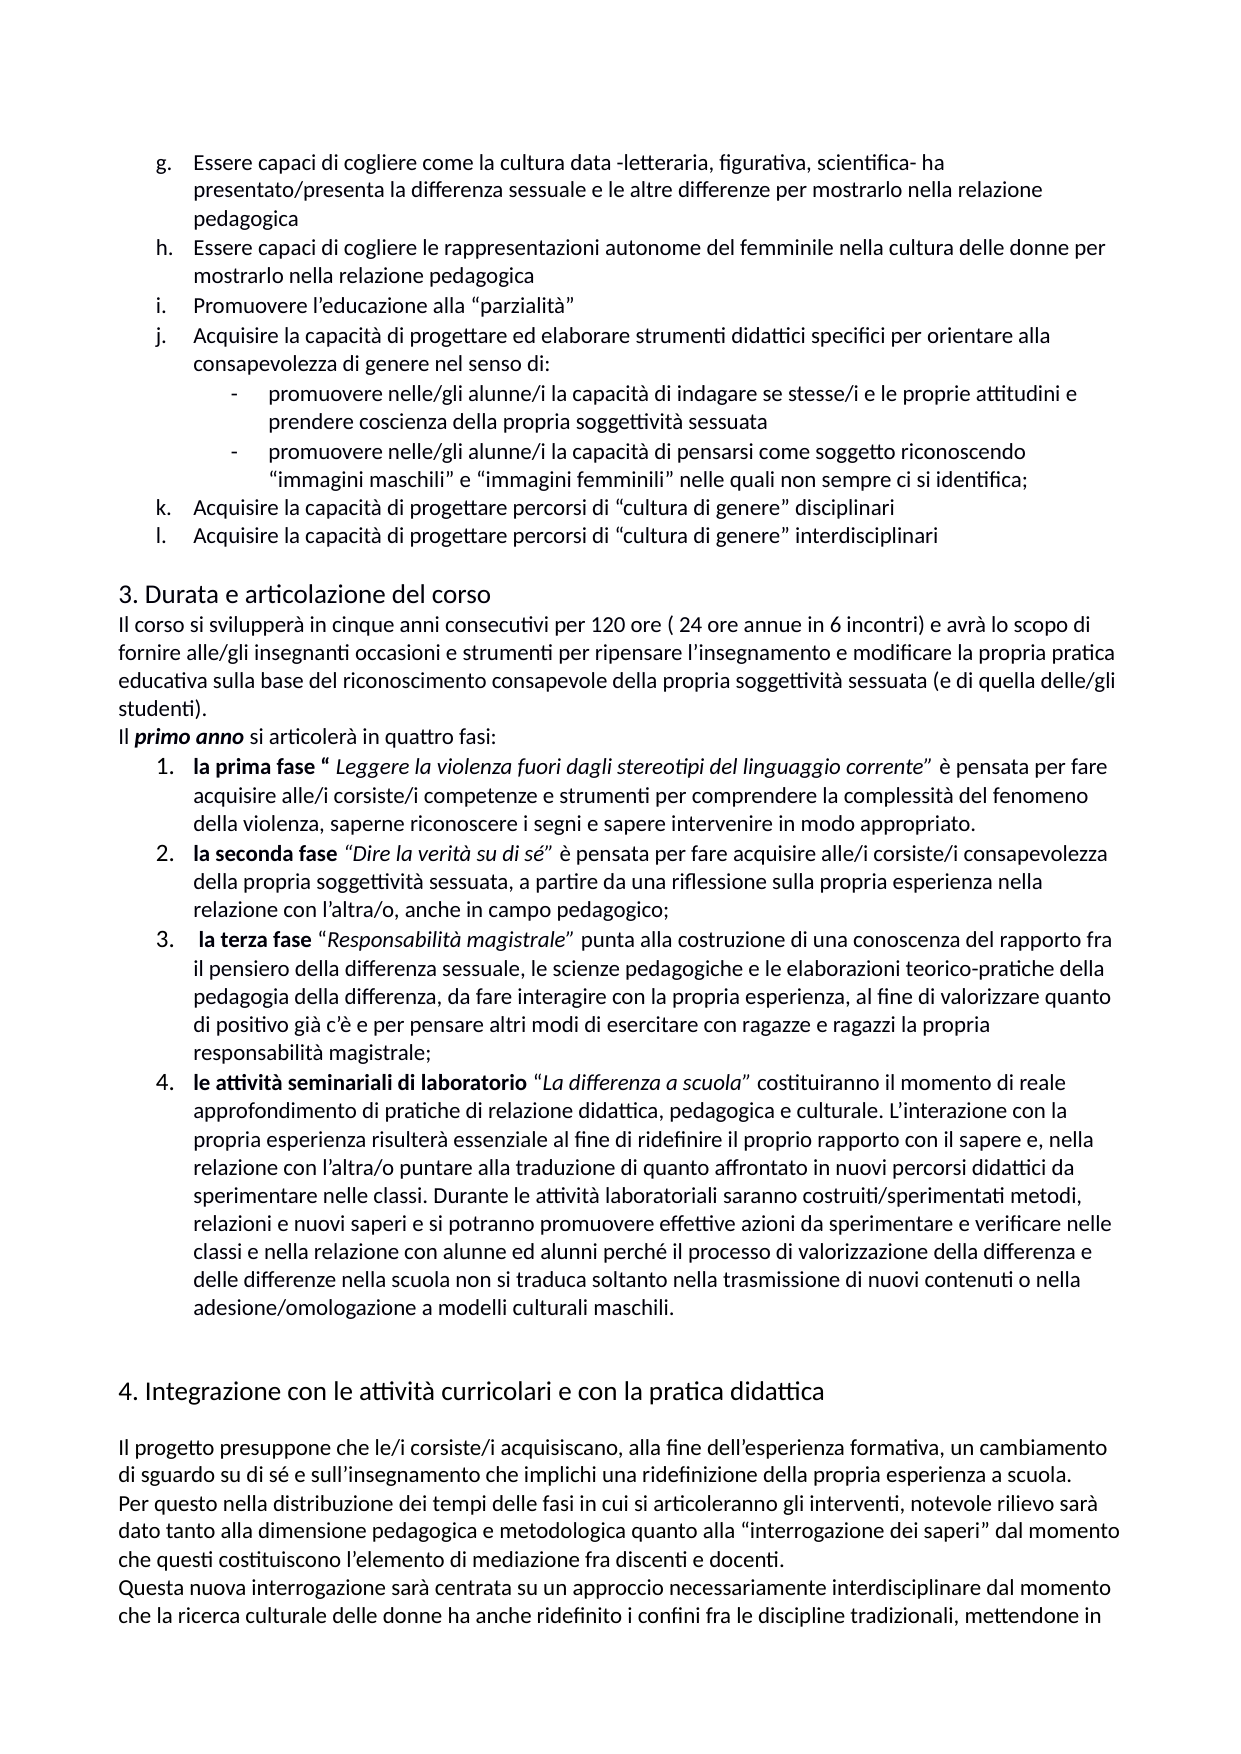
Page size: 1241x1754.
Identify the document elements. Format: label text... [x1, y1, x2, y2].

list promuovere nelle/gli alunne/i la capacità di indagare se stesse/i e le proprie attitudini e prendere coscienza della propria soggettività sessuata [231, 379, 1122, 435]
list Essere capaci di cogliere le rappresentazioni autonome del femminile nella cultura delle donne per mostrarlo nella relazione pedagogica [156, 233, 1122, 289]
text Questa nuova interrogazione sarà centrata su un approccio necessariamente interdisciplinare dal momento che la ricerca culturale delle donne ha anche ridefinito i confini fra le discipline tradizionali, mettendone in [118, 1573, 1122, 1629]
list la terza fase “Responsabilità magistrale” punta alla costruzione di una conoscenza del rapporto fra il pensiero della differenza sessuale, le scienze pedagogiche e le elaborazioni teorico-pratiche della pedagogia della differenza, da fare interagire con la propria esperienza, al fine di valorizzare quanto di positivo già c’è e per pensare altri modi di esercitare con ragazze e ragazzi la propria responsabilità magistrale; [156, 923, 1122, 1066]
list le attività seminariali di laboratorio “La differenza a scuola” costituiranno il momento di reale approfondimento di pratiche di relazione didattica, pedagogica e culturale. L’interazione con la propria esperienza risulterà essenziale al fine di ridefinire il proprio rapporto con il sapere e, nella relazione con l’altra/o puntare alla traduzione di quanto affrontato in nuovi percorsi didattici da sperimentare nelle classi. Durante le attività laboratoriali saranno costruiti/sperimentati metodi, relazioni e nuovi saperi e si potranno promuovere effettive azioni da sperimentare e verificare nelle classi e nella relazione con alunne ed alunni perché il processo di valorizzazione della differenza e delle differenze nella scuola non si traduca soltanto nella trasmissione di nuovi contenuti o nella adesione/omologazione a modelli culturali maschili. [156, 1066, 1122, 1321]
list promuovere nelle/gli alunne/i la capacità di pensarsi come soggetto riconoscendo “immagini maschili” e “immagini femminili” nelle quali non sempre ci si identifica; [231, 437, 1122, 493]
text Per questo nella distribuzione dei tempi delle fasi in cui si articoleranno gli interventi, notevole rilievo sarà dato tanto alla dimensione pedagogica e metodologica quanto alla “interrogazione dei saperi” dal momento che questi costituiscono l’elemento di mediazione fra discenti e docenti. [118, 1489, 1122, 1573]
text 4. Integrazione con le attività curricolari e con la pratica didattica [118, 1374, 1122, 1407]
text Il corso si svilupperà in cinque anni consecutivi per 120 ore ( 24 ore annue in 6 incontri) e avrà lo scopo di fornire alle/gli insegnanti occasioni e strumenti per ripensare l’insegnamento e modificare la propria pratica educativa sulla base del riconoscimento consapevole della propria soggettività sessuata (e di quella delle/gli studenti). [118, 610, 1122, 722]
text 3. Durata e articolazione del corso [118, 577, 1122, 610]
list la prima fase “ Leggere la violenza fuori dagli stereotipi del linguaggio corrente” è pensata per fare acquisire alle/i corsiste/i competenze e strumenti per comprendere la complessità del fenomeno della violenza, saperne riconoscere i segni e sapere intervenire in modo appropriato. [156, 750, 1122, 837]
list Acquisire la capacità di progettare percorsi di “cultura di genere” interdisciplinari [156, 521, 1122, 549]
list la seconda fase “Dire la verità su di sé” è pensata per fare acquisire alle/i corsiste/i consapevolezza della propria soggettività sessuata, a partire da una riflessione sulla propria esperienza nella relazione con l’altra/o, anche in campo pedagogico; [156, 837, 1122, 923]
text Il progetto presuppone che le/i corsiste/i acquisiscano, alla fine dell’esperienza formativa, un cambiamento di sguardo su di sé e sull’insegnamento che implichi una ridefinizione della propria esperienza a scuola. [118, 1433, 1122, 1489]
text Il primo anno si articolerà in quattro fasi: [118, 722, 1122, 750]
list Acquisire la capacità di progettare percorsi di “cultura di genere” disciplinari [156, 493, 1122, 521]
list Essere capaci di cogliere come la cultura data -letteraria, figurativa, scientifica- ha presentato/presenta la differenza sessuale e le altre differenze per mostrarlo nella relazione pedagogica [156, 148, 1122, 232]
list Promuovere l’educazione alla “parzialità” [156, 291, 1122, 319]
list Acquisire la capacità di progettare ed elaborare strumenti didattici specifici per orientare alla consapevolezza di genere nel senso di: [156, 321, 1122, 377]
